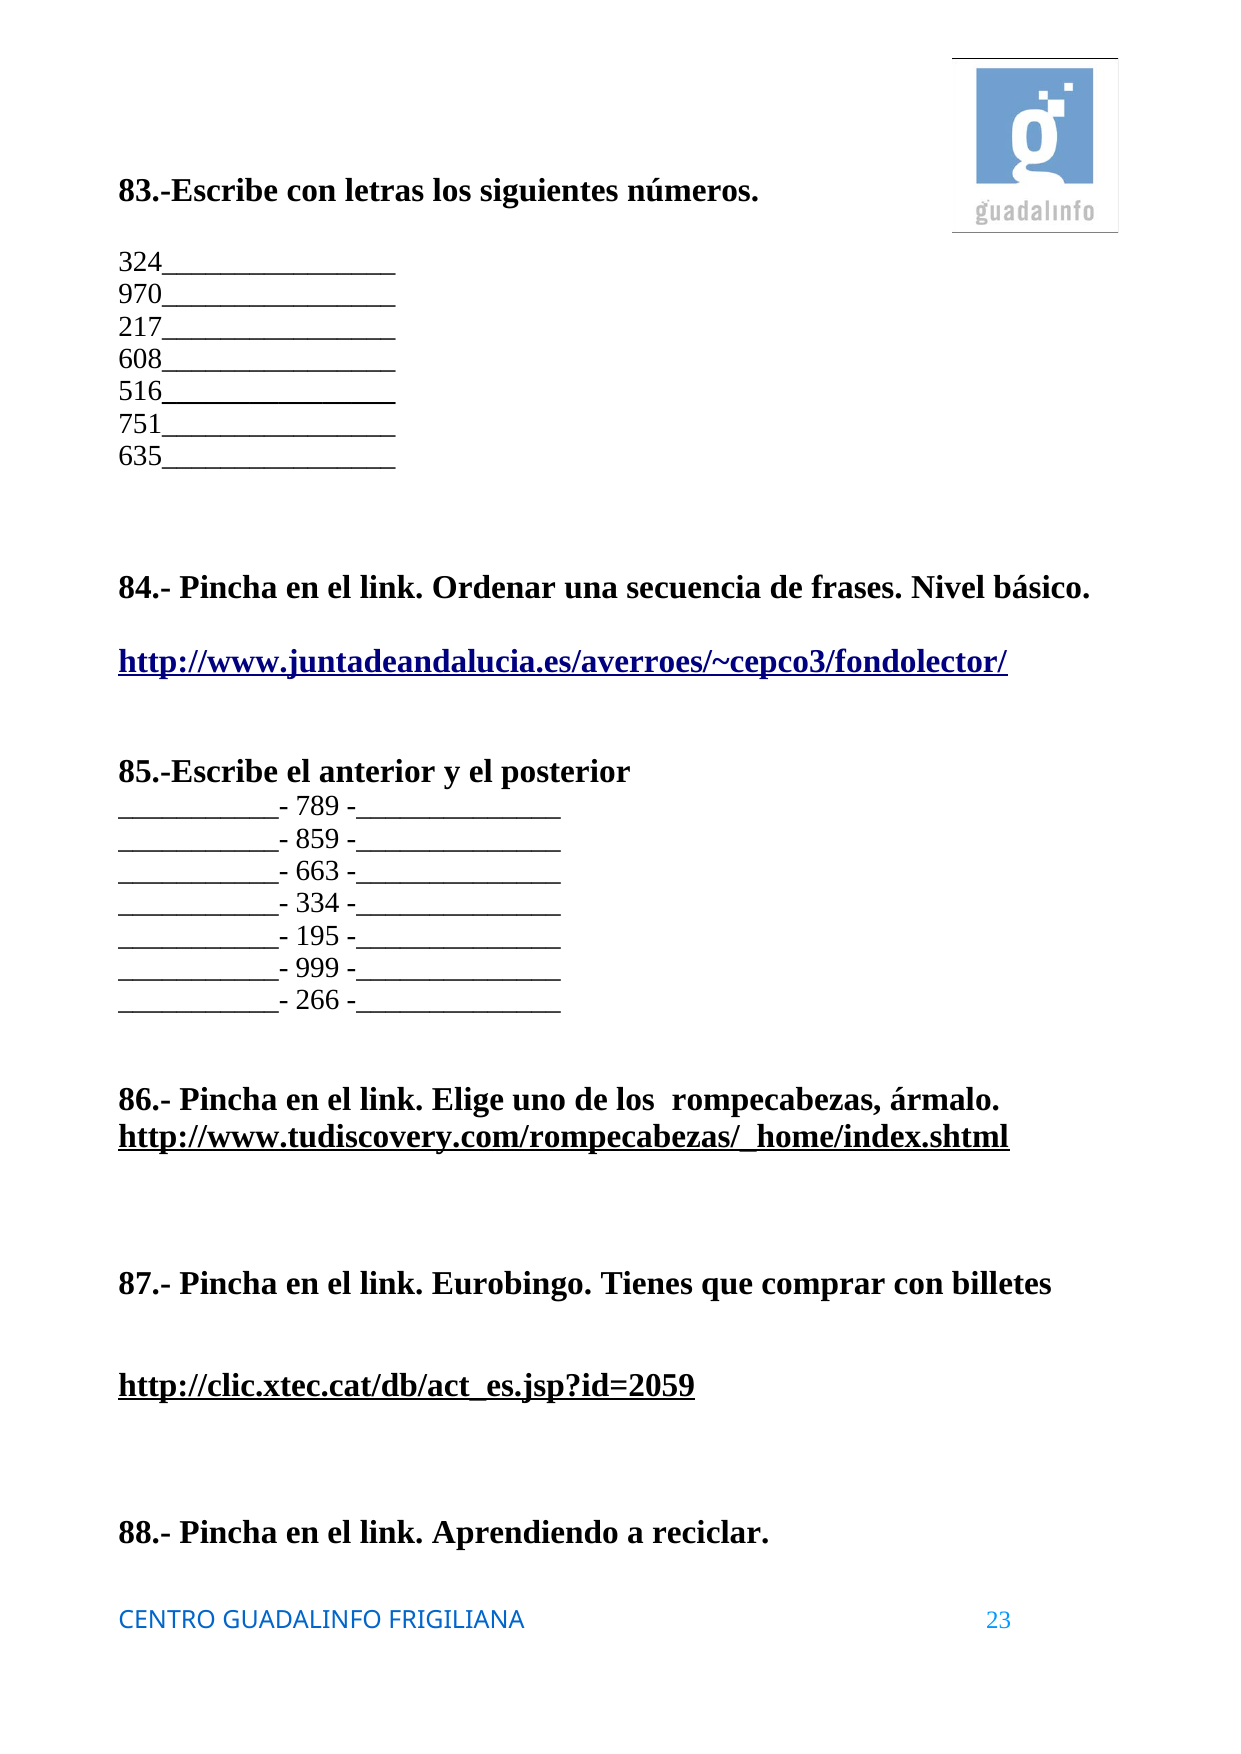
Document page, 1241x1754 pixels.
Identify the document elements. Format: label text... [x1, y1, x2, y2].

text ___________- 999 -______________ [118, 951, 1122, 983]
text 751________________ [118, 407, 1122, 439]
text 86.- Pincha en el link. Elige uno de los rompecabezas, ármalo. [118, 1080, 1122, 1117]
text 516________________ [118, 375, 1122, 407]
text http://www.tudiscovery.com/rompecabezas/_home/index.shtml [118, 1117, 1122, 1154]
text 83.-Escribe con letras los siguientes números. [118, 172, 950, 209]
text http://clic.xtec.cat/db/act_es.jsp?id=2059 [118, 1366, 1122, 1403]
text http://www.juntadeandalucia.es/averroes/~cepco3/fondolector/ [118, 642, 1122, 679]
text 84.- Pincha en el link. Ordenar una secuencia de frases. Nivel básico. [118, 568, 1122, 605]
text 87.- Pincha en el link. Eurobingo. Tienes que comprar con billetes [118, 1265, 1122, 1302]
picture [952, 58, 1119, 233]
text ___________- 789 -______________ [118, 790, 1122, 822]
text 88.- Pincha en el link. Aprendiendo a reciclar. [118, 1514, 1122, 1551]
text 970________________ [118, 278, 1122, 310]
text ___________- 859 -______________ [118, 822, 1122, 854]
text ___________- 195 -______________ [118, 919, 1122, 951]
text 217________________ [118, 310, 1122, 342]
text ___________- 663 -______________ [118, 854, 1122, 887]
text 635________________ [118, 439, 1122, 472]
text 324________________ [118, 246, 1122, 278]
text 85.-Escribe el anterior y el posterior [118, 753, 1122, 790]
text ___________- 266 -______________ [118, 983, 1122, 1016]
text 608________________ [118, 342, 1122, 375]
text ___________- 334 -______________ [118, 887, 1122, 919]
